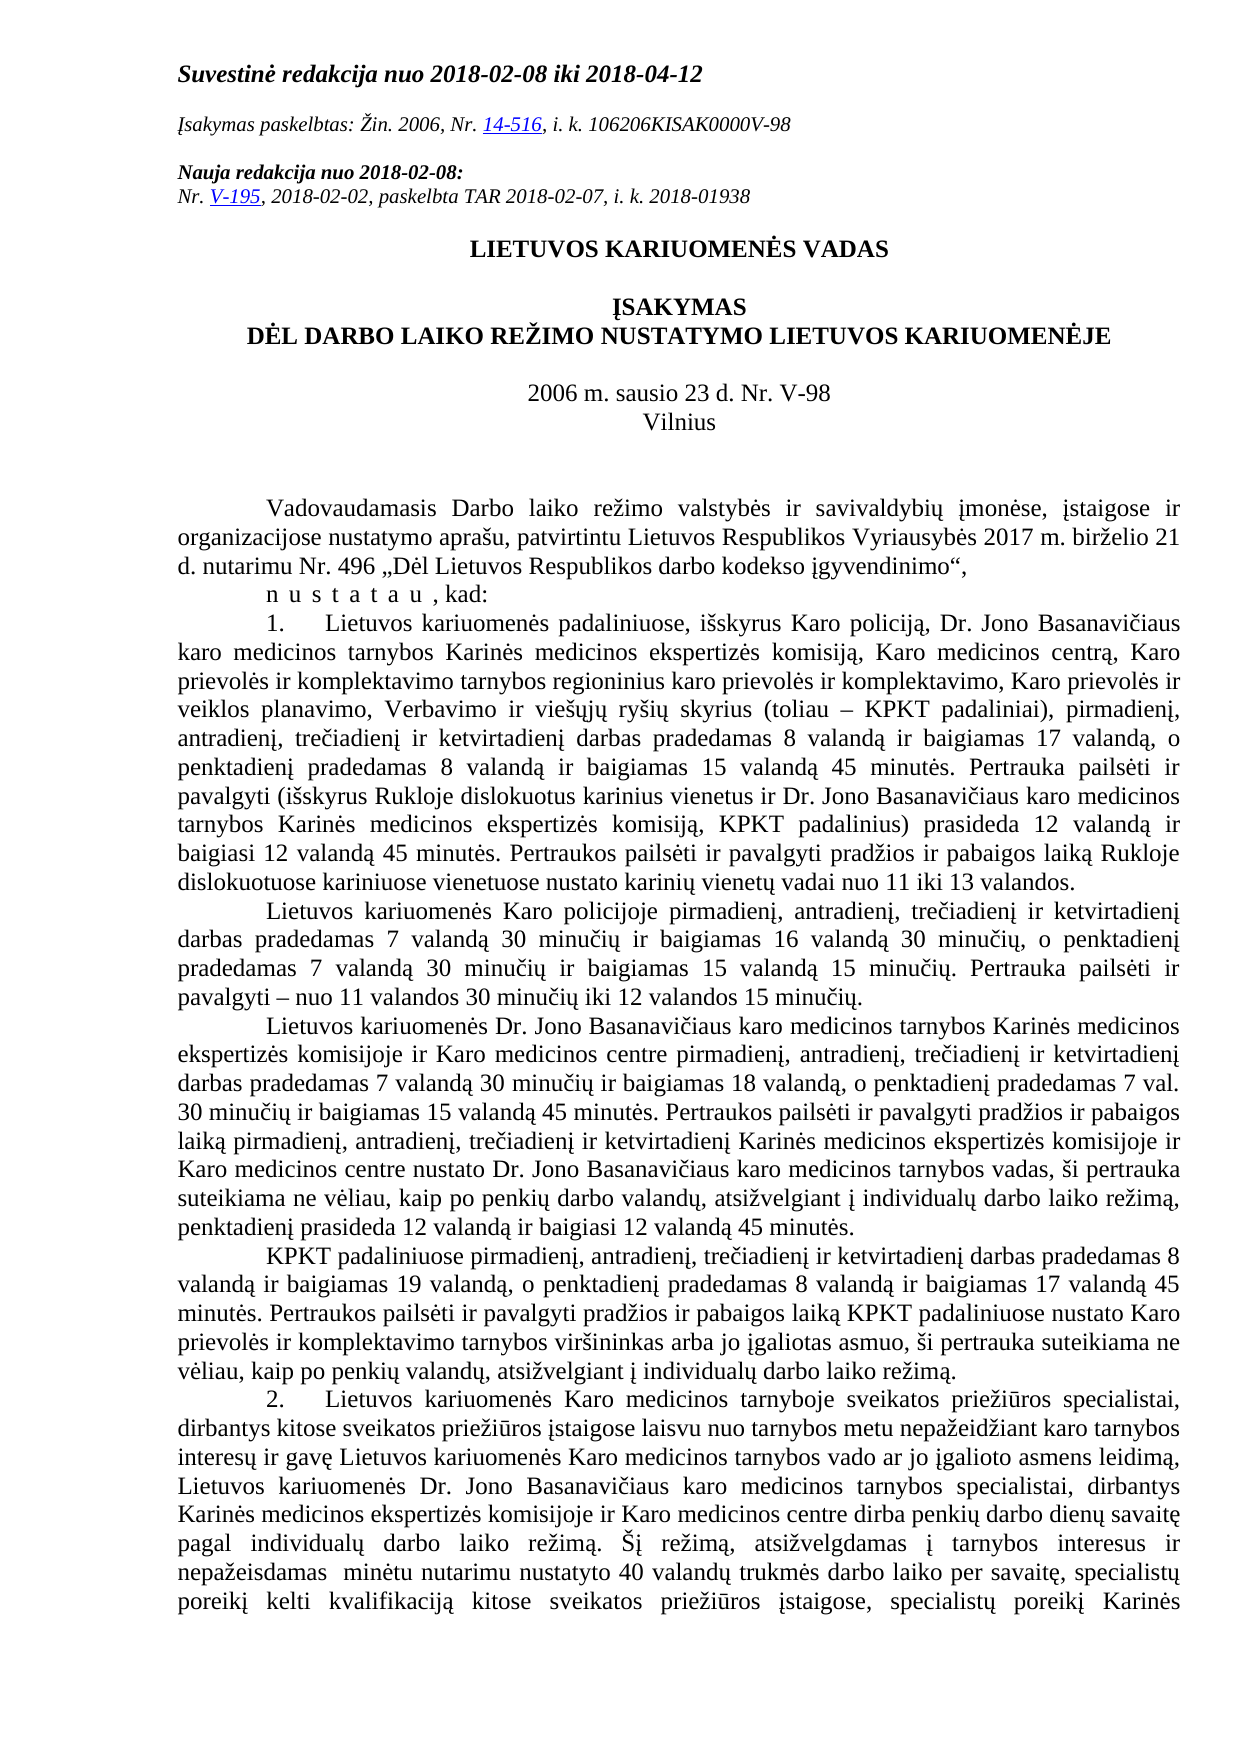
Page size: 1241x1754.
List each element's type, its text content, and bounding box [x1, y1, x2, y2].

text DĖL DARBO LAIKO REŽIMO NUSTATYMO LIETUVOS KARIUOMENĖJE [177, 321, 1181, 349]
text Lietuvos kariuomenės Karo policijoje pirmadienį, antradienį, trečiadienį ir ketvirtadienį darbas pradedamas 7 valandą 30 minučių ir baigiamas 16 valandą 30 minučių, o penktadienį pradedamas 7 valandą 30 minučių ir baigiamas 15 valandą 15 minučių. Pertrauka pailsėti ir pavalgyti – nuo 11 valandos 30 minučių iki 12 valandos 15 minučių. [177, 896, 1181, 1011]
text KPKT padaliniuose pirmadienį, antradienį, trečiadienį ir ketvirtadienį darbas pradedamas 8 valandą ir baigiamas 19 valandą, o penktadienį pradedamas 8 valandą ir baigiamas 17 valandą 45 minutės. Pertraukos pailsėti ir pavalgyti pradžios ir pabaigos laiką KPKT padaliniuose nustato Karo prievolės ir komplektavimo tarnybos viršininkas arba jo įgaliotas asmuo, ši pertrauka suteikiama ne vėliau, kaip po penkių valandų, atsižvelgiant į individualų darbo laiko režimą. [177, 1241, 1181, 1384]
text Nauja redakcija nuo 2018-02-08: [177, 160, 1181, 184]
text Suvestinė redakcija nuo 2018-02-08 iki 2018-04-12 [177, 59, 1181, 88]
text Įsakymas paskelbtas: Žin. 2006, Nr. 14-516, i. k. 106206KISAK0000V-98 [177, 112, 1181, 136]
text Lietuvos kariuomenės Dr. Jono Basanavičiaus karo medicinos tarnybos Karinės medicinos ekspertizės komisijoje ir Karo medicinos centre pirmadienį, antradienį, trečiadienį ir ketvirtadienį darbas pradedamas 7 valandą 30 minučių ir baigiamas 18 valandą, o penktadienį pradedamas 7 val. 30 minučių ir baigiamas 15 valandą 45 minutės. Pertraukos pailsėti ir pavalgyti pradžios ir pabaigos laiką pirmadienį, antradienį, trečiadienį ir ketvirtadienį Karinės medicinos ekspertizės komisijoje ir Karo medicinos centre nustato Dr. Jono Basanavičiaus karo medicinos tarnybos vadas, ši pertrauka suteikiama ne vėliau, kaip po penkių darbo valandų, atsižvelgiant į individualų darbo laiko režimą, penktadienį prasideda 12 valandą ir baigiasi 12 valandą 45 minutės. [177, 1011, 1181, 1241]
text Vadovaudamasis Darbo laiko režimo valstybės ir savivaldybių įmonėse, įstaigose ir organizacijose nustatymo aprašu, patvirtintu Lietuvos Respublikos Vyriausybės 2017 m. birželio 21 d. nutarimu Nr. 496 „Dėl Lietuvos Respublikos darbo kodekso įgyvendinimo“, [177, 493, 1181, 579]
text nustatau, kad: [177, 579, 1181, 608]
text LIETUVOS KARIUOMENĖS VADAS [177, 234, 1181, 263]
text 1. Lietuvos kariuomenės padaliniuose, išskyrus Karo policiją, Dr. Jono Basanavičiaus karo medicinos tarnybos Karinės medicinos ekspertizės komisiją, Karo medicinos centrą, Karo prievolės ir komplektavimo tarnybos regioninius karo prievolės ir komplektavimo, Karo prievolės ir veiklos planavimo, Verbavimo ir viešųjų ryšių skyrius (toliau – KPKT padaliniai), pirmadienį, antradienį, trečiadienį ir ketvirtadienį darbas pradedamas 8 valandą ir baigiamas 17 valandą, o penktadienį pradedamas 8 valandą ir baigiamas 15 valandą 45 minutės. Pertrauka pailsėti ir pavalgyti (išskyrus Rukloje dislokuotus karinius vienetus ir Dr. Jono Basanavičiaus karo medicinos tarnybos Karinės medicinos ekspertizės komisiją, KPKT padalinius) prasideda 12 valandą ir baigiasi 12 valandą 45 minutės. Pertraukos pailsėti ir pavalgyti pradžios ir pabaigos laiką Rukloje dislokuotuose kariniuose vienetuose nustato karinių vienetų vadai nuo 11 iki 13 valandos. [177, 608, 1181, 896]
text ĮSAKYMAS [177, 292, 1181, 321]
text 2006 m. sausio 23 d. Nr. V-98 [177, 378, 1181, 407]
text Vilnius [177, 407, 1181, 436]
text 2. Lietuvos kariuomenės Karo medicinos tarnyboje sveikatos priežiūros specialistai, dirbantys kitose sveikatos priežiūros įstaigose laisvu nuo tarnybos metu nepažeidžiant karo tarnybos interesų ir gavę Lietuvos kariuomenės Karo medicinos tarnybos vado ar jo įgalioto asmens leidimą, Lietuvos kariuomenės Dr. Jono Basanavičiaus karo medicinos tarnybos specialistai, dirbantys Karinės medicinos ekspertizės komisijoje ir Karo medicinos centre dirba penkių darbo dienų savaitę pagal individualų darbo laiko režimą. Šį režimą, atsižvelgdamas į tarnybos interesus ir nepažeisdamas minėtu nutarimu nustatyto 40 valandų trukmės darbo laiko per savaitę, specialistų poreikį kelti kvalifikaciją kitose sveikatos priežiūros įstaigose, specialistų poreikį Karinės [177, 1384, 1181, 1614]
text Nr. V-195, 2018-02-02, paskelbta TAR 2018-02-07, i. k. 2018-01938 [177, 184, 1181, 208]
